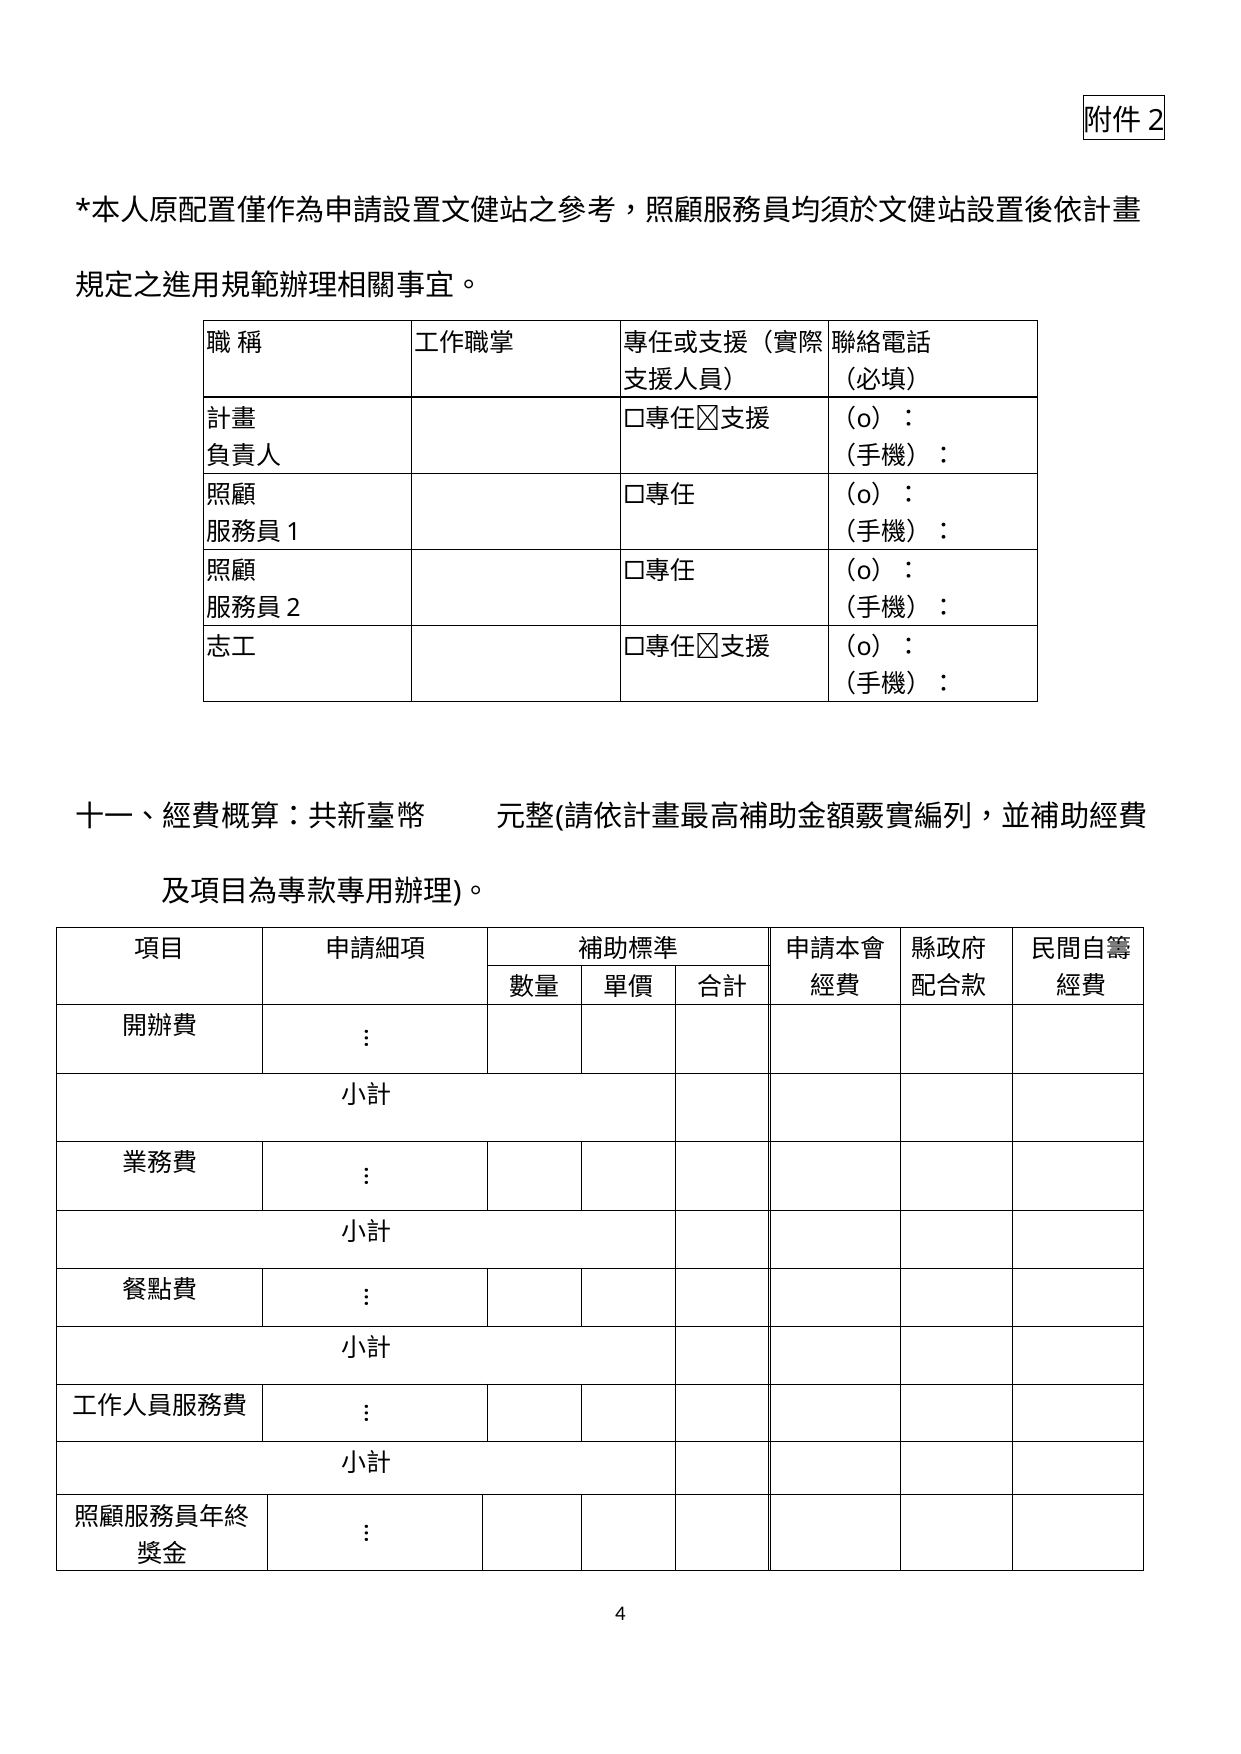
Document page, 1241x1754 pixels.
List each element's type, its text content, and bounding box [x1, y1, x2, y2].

table_cell （o）： （手機）： [829, 626, 1037, 701]
table_header 縣政府配合款 [901, 928, 1012, 1004]
table_cell [901, 1442, 1012, 1494]
table_cell [582, 1385, 675, 1441]
table_header 專任或支援（實際支援人員） [621, 321, 828, 396]
table_cell … [263, 1269, 487, 1326]
table_cell [1013, 1442, 1143, 1494]
table_cell [412, 550, 620, 624]
table_cell [771, 1442, 900, 1494]
table_cell 志工 [204, 626, 411, 701]
table_cell [412, 474, 620, 548]
table_cell [901, 1211, 1012, 1268]
table_cell [676, 1142, 768, 1210]
table_cell … [263, 1385, 487, 1441]
table_cell [1013, 1005, 1143, 1072]
table_cell [901, 1074, 1012, 1141]
table_cell [771, 1495, 900, 1570]
table_cell [676, 1269, 768, 1326]
table_cell [901, 1142, 1012, 1210]
table_cell [488, 1269, 581, 1326]
table_cell [1013, 1327, 1143, 1383]
table_cell [582, 1269, 675, 1326]
table_cell … [263, 1005, 487, 1072]
table_header 工作職掌 [412, 321, 620, 396]
table_cell 專任 [621, 550, 828, 624]
table_cell （o）： （手機）： [829, 550, 1037, 624]
table_cell [771, 1211, 900, 1268]
table_cell [488, 1142, 581, 1210]
table_cell 數量 [488, 966, 581, 1004]
table_cell 照顧 服務員1 [204, 474, 411, 548]
table_header 申請細項 [263, 928, 487, 1004]
table_cell [771, 1385, 900, 1441]
table_cell [676, 1005, 768, 1072]
table_cell [488, 1005, 581, 1072]
table_cell [676, 1211, 768, 1268]
table_cell [1013, 1495, 1143, 1570]
table_cell [488, 1385, 581, 1441]
table_cell [582, 1495, 675, 1570]
table_cell [1013, 1142, 1143, 1210]
table_cell … [268, 1495, 482, 1570]
table_cell 業務費 [57, 1142, 262, 1210]
table_cell 餐點費 [57, 1269, 262, 1326]
table_cell [412, 398, 620, 472]
table_cell 工作人員服務費 [57, 1385, 262, 1441]
table_cell [771, 1327, 900, 1383]
table_cell [771, 1269, 900, 1326]
table_header 聯絡電話 （必填） [829, 321, 1037, 396]
text 十一、經費概算：共新臺幣 元整(請依計畫最高補助金額覈實編列，並補助經費及項目為專款專用辦理)。 [75, 777, 1165, 927]
table_cell 合計 [676, 966, 768, 1004]
table_cell [771, 1005, 900, 1072]
table_cell [676, 1442, 768, 1494]
table_cell 小計 [57, 1327, 675, 1383]
table_cell [676, 1074, 768, 1141]
table_cell 小計 [57, 1074, 675, 1141]
table_cell … [263, 1142, 487, 1210]
table_cell 小計 [57, 1211, 675, 1268]
table_header 職 稱 [204, 321, 411, 396]
table_cell [1013, 1385, 1143, 1441]
table_cell 小計 [57, 1442, 675, 1494]
table_cell [1013, 1269, 1143, 1326]
table_cell 專任支援 [621, 626, 828, 701]
table_cell [582, 1142, 675, 1210]
table_cell [901, 1385, 1012, 1441]
table_cell [1013, 1211, 1143, 1268]
table_cell 專任 [621, 474, 828, 548]
table_cell [901, 1005, 1012, 1072]
table_cell [676, 1385, 768, 1441]
table_cell [582, 1005, 675, 1072]
table_cell [1013, 1074, 1143, 1141]
table_cell [901, 1269, 1012, 1326]
table_header 項目 [57, 928, 262, 1004]
table_cell [676, 1327, 768, 1383]
table_cell [901, 1327, 1012, 1383]
table_cell 照顧服務員年終獎金 [57, 1495, 267, 1570]
text *本人原配置僅作為申請設置文健站之參考，照顧服務員均須於文健站設置後依計畫規定之進用規範辦理相關事宜。 [75, 170, 1165, 320]
table_header 補助標準 [488, 928, 768, 965]
table_header 民間自籌經費 [1013, 928, 1143, 1004]
table_cell 單價 [582, 966, 675, 1004]
table_cell [771, 1142, 900, 1210]
table_cell 照顧 服務員2 [204, 550, 411, 624]
table_cell （o）： （手機）： [829, 398, 1037, 472]
table_cell [483, 1495, 581, 1570]
table_cell 計畫 負責人 [204, 398, 411, 472]
table_cell （o）： （手機）： [829, 474, 1037, 548]
table_header 申請本會經費 [771, 928, 900, 1004]
table_cell [901, 1495, 1012, 1570]
table_cell 開辦費 [57, 1005, 262, 1072]
table_cell [412, 626, 620, 701]
table_cell [676, 1495, 768, 1570]
table_cell [771, 1074, 900, 1141]
table_cell 專任支援 [621, 398, 828, 472]
